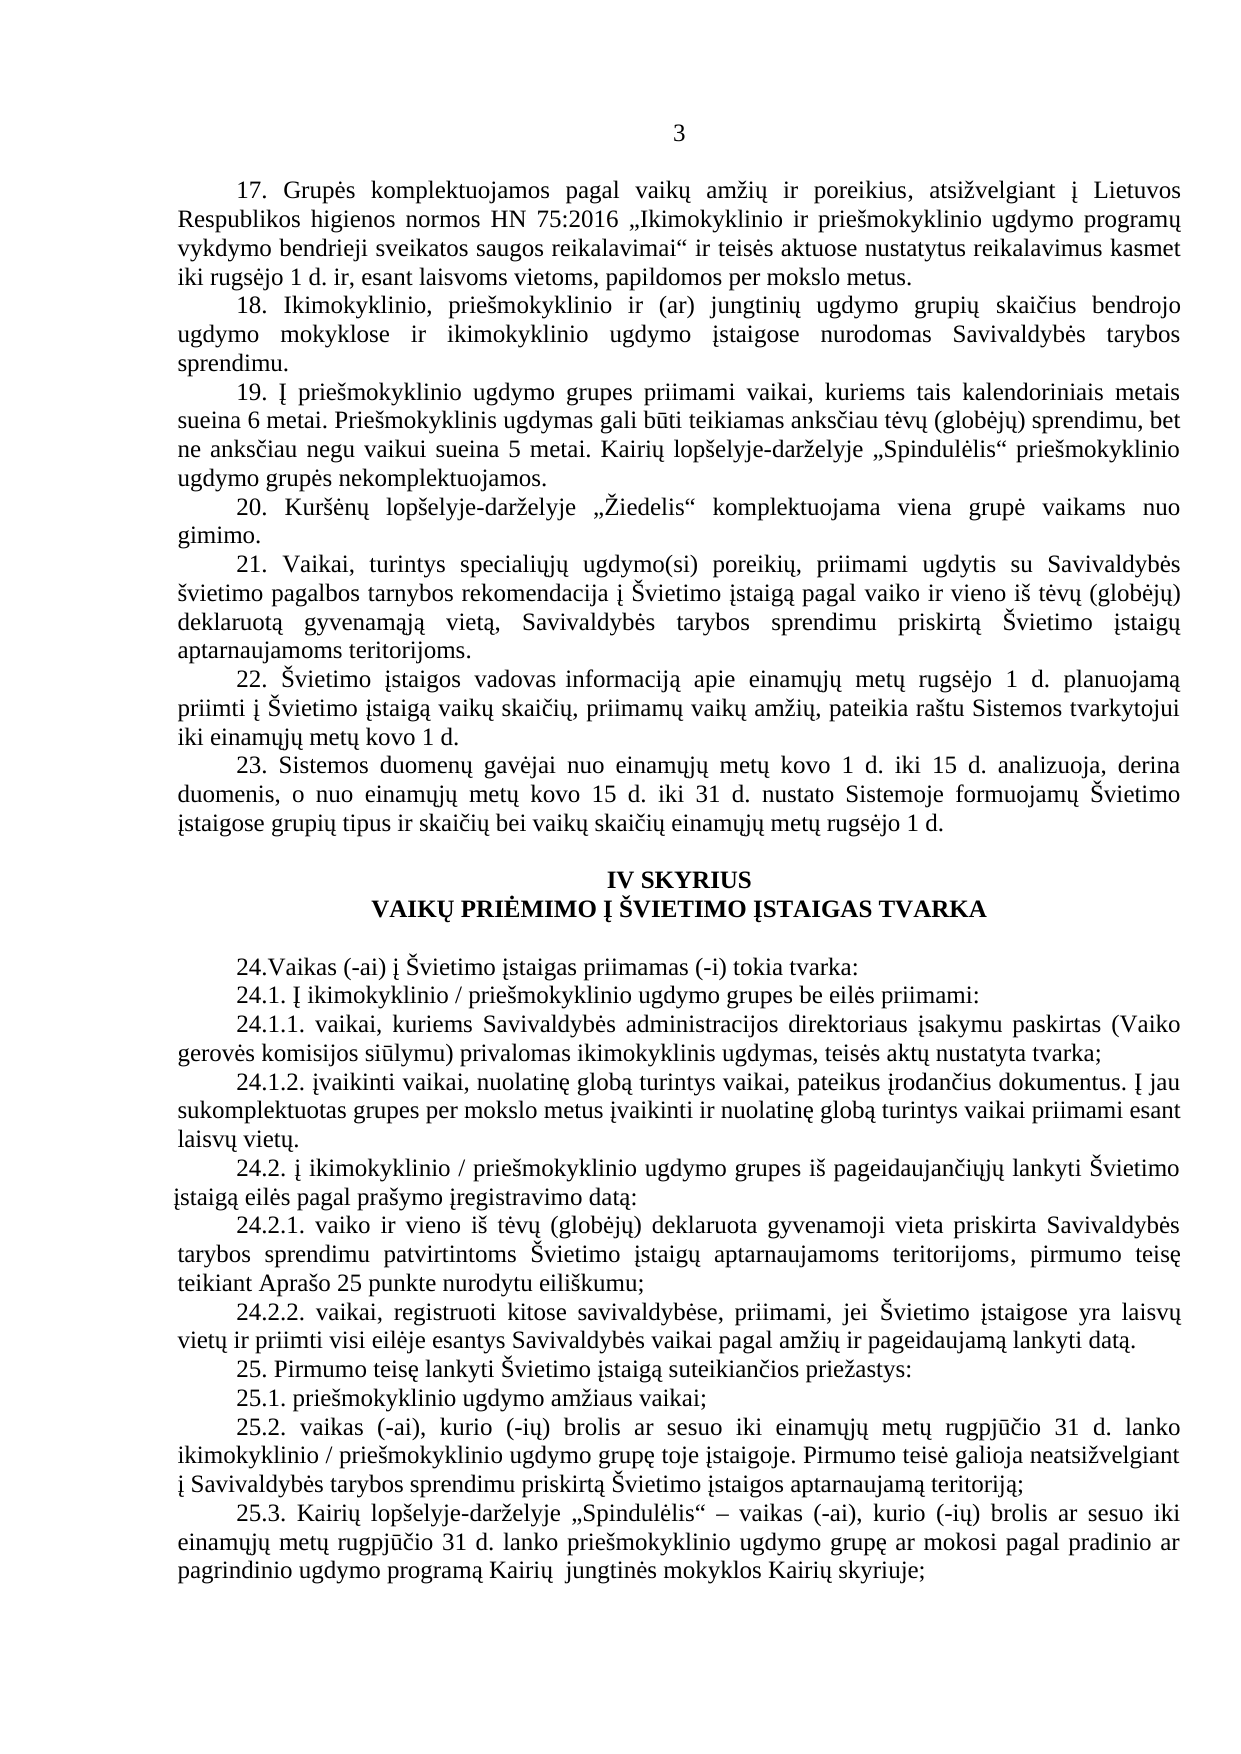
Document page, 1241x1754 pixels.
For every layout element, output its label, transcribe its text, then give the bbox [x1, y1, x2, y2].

text 25.2. vaikas (-ai), kurio (-ių) brolis ar sesuo iki einamųjų metų rugpjūčio 31 d. lanko ikimokyklinio / priešmokyklinio ugdymo grupę toje įstaigoje. Pirmumo teisė galioja neatsižvelgiant į Savivaldybės tarybos sprendimu priskirtą Švietimo įstaigos aptarnaujamą teritoriją; [177, 1412, 1181, 1498]
text 17. Grupės komplektuojamos pagal vaikų amžių ir poreikius, atsižvelgiant į Lietuvos Respublikos higienos normos HN 75:2016 „Ikimokyklinio ir priešmokyklinio ugdymo programų vykdymo bendrieji sveikatos saugos reikalavimai“ ir teisės aktuose nustatytus reikalavimus kasmet iki rugsėjo 1 d. ir, esant laisvoms vietoms, papildomos per mokslo metus. [177, 176, 1181, 291]
text 19. Į priešmokyklinio ugdymo grupes priimami vaikai, kuriems tais kalendoriniais metais sueina 6 metai. Priešmokyklinis ugdymas gali būti teikiamas anksčiau tėvų (globėjų) sprendimu, bet ne anksčiau negu vaikui sueina 5 metai. Kairių lopšelyje-darželyje „Spindulėlis“ priešmokyklinio ugdymo grupės nekomplektuojamos. [177, 377, 1181, 492]
text 25.1. priešmokyklinio ugdymo amžiaus vaikai; [177, 1383, 1181, 1412]
text 22. Švietimo įstaigos vadovas informaciją apie einamųjų metų rugsėjo 1 d. planuojamą priimti į Švietimo įstaigą vaikų skaičių, priimamų vaikų amžių, pateikia raštu Sistemos tvarkytojui iki einamųjų metų kovo 1 d. [177, 664, 1181, 751]
text 25.3. Kairių lopšelyje-darželyje „Spindulėlis“ – vaikas (-ai), kurio (-ių) brolis ar sesuo iki einamųjų metų rugpjūčio 31 d. lanko priešmokyklinio ugdymo grupę ar mokosi pagal pradinio ar pagrindinio ugdymo programą Kairių jungtinės mokyklos Kairių skyriuje; [177, 1498, 1181, 1584]
text 24.2. į ikimokyklinio / priešmokyklinio ugdymo grupes iš pageidaujančiųjų lankyti Švietimo įstaigą eilės pagal prašymo įregistravimo datą: [173, 1153, 1181, 1211]
text 24.1. Į ikimokyklinio / priešmokyklinio ugdymo grupes be eilės priimami: [177, 981, 1181, 1009]
text IV SKYRIUS [177, 866, 1181, 894]
text 24.2.1. vaiko ir vieno iš tėvų (globėjų) deklaruota gyvenamoji vieta priskirta Savivaldybės tarybos sprendimu patvirtintoms Švietimo įstaigų aptarnaujamoms teritorijoms, pirmumo teisę teikiant Aprašo 25 punkte nurodytu eiliškumu; [177, 1211, 1181, 1297]
text 24.1.2. įvaikinti vaikai, nuolatinę globą turintys vaikai, pateikus įrodančius dokumentus. Į jau sukomplektuotas grupes per mokslo metus įvaikinti ir nuolatinę globą turintys vaikai priimami esant laisvų vietų. [177, 1067, 1181, 1153]
text 24.2.2. vaikai, registruoti kitose savivaldybėse, priimami, jei Švietimo įstaigose yra laisvų vietų ir priimti visi eilėje esantys Savivaldybės vaikai pagal amžių ir pageidaujamą lankyti datą. [177, 1297, 1181, 1354]
text 25. Pirmumo teisę lankyti Švietimo įstaigą suteikiančios priežastys: [177, 1354, 1181, 1383]
text 23. Sistemos duomenų gavėjai nuo einamųjų metų kovo 1 d. iki 15 d. analizuoja, derina duomenis, o nuo einamųjų metų kovo 15 d. iki 31 d. nustato Sistemoje formuojamų Švietimo įstaigose grupių tipus ir skaičių bei vaikų skaičių einamųjų metų rugsėjo 1 d. [177, 751, 1181, 837]
text 20. Kuršėnų lopšelyje-darželyje „Žiedelis“ komplektuojama viena grupė vaikams nuo gimimo. [177, 492, 1181, 549]
text 24.Vaikas (-ai) į Švietimo įstaigas priimamas (-i) tokia tvarka: [177, 952, 1181, 981]
text 18. Ikimokyklinio, priešmokyklinio ir (ar) jungtinių ugdymo grupių skaičius bendrojo ugdymo mokyklose ir ikimokyklinio ugdymo įstaigose nurodomas Savivaldybės tarybos sprendimu. [177, 291, 1181, 377]
text 24.1.1. vaikai, kuriems Savivaldybės administracijos direktoriaus įsakymu paskirtas (Vaiko gerovės komisijos siūlymu) privalomas ikimokyklinis ugdymas, teisės aktų nustatyta tvarka; [177, 1009, 1181, 1067]
text 21. Vaikai, turintys specialiųjų ugdymo(si) poreikių, priimami ugdytis su Savivaldybės švietimo pagalbos tarnybos rekomendacija į Švietimo įstaigą pagal vaiko ir vieno iš tėvų (globėjų) deklaruotą gyvenamąją vietą, Savivaldybės tarybos sprendimu priskirtą Švietimo įstaigų aptarnaujamoms teritorijoms. [177, 549, 1181, 664]
text VAIKŲ PRIĖMIMO Į ŠVIETIMO ĮSTAIGAS TVARKA [177, 894, 1181, 923]
